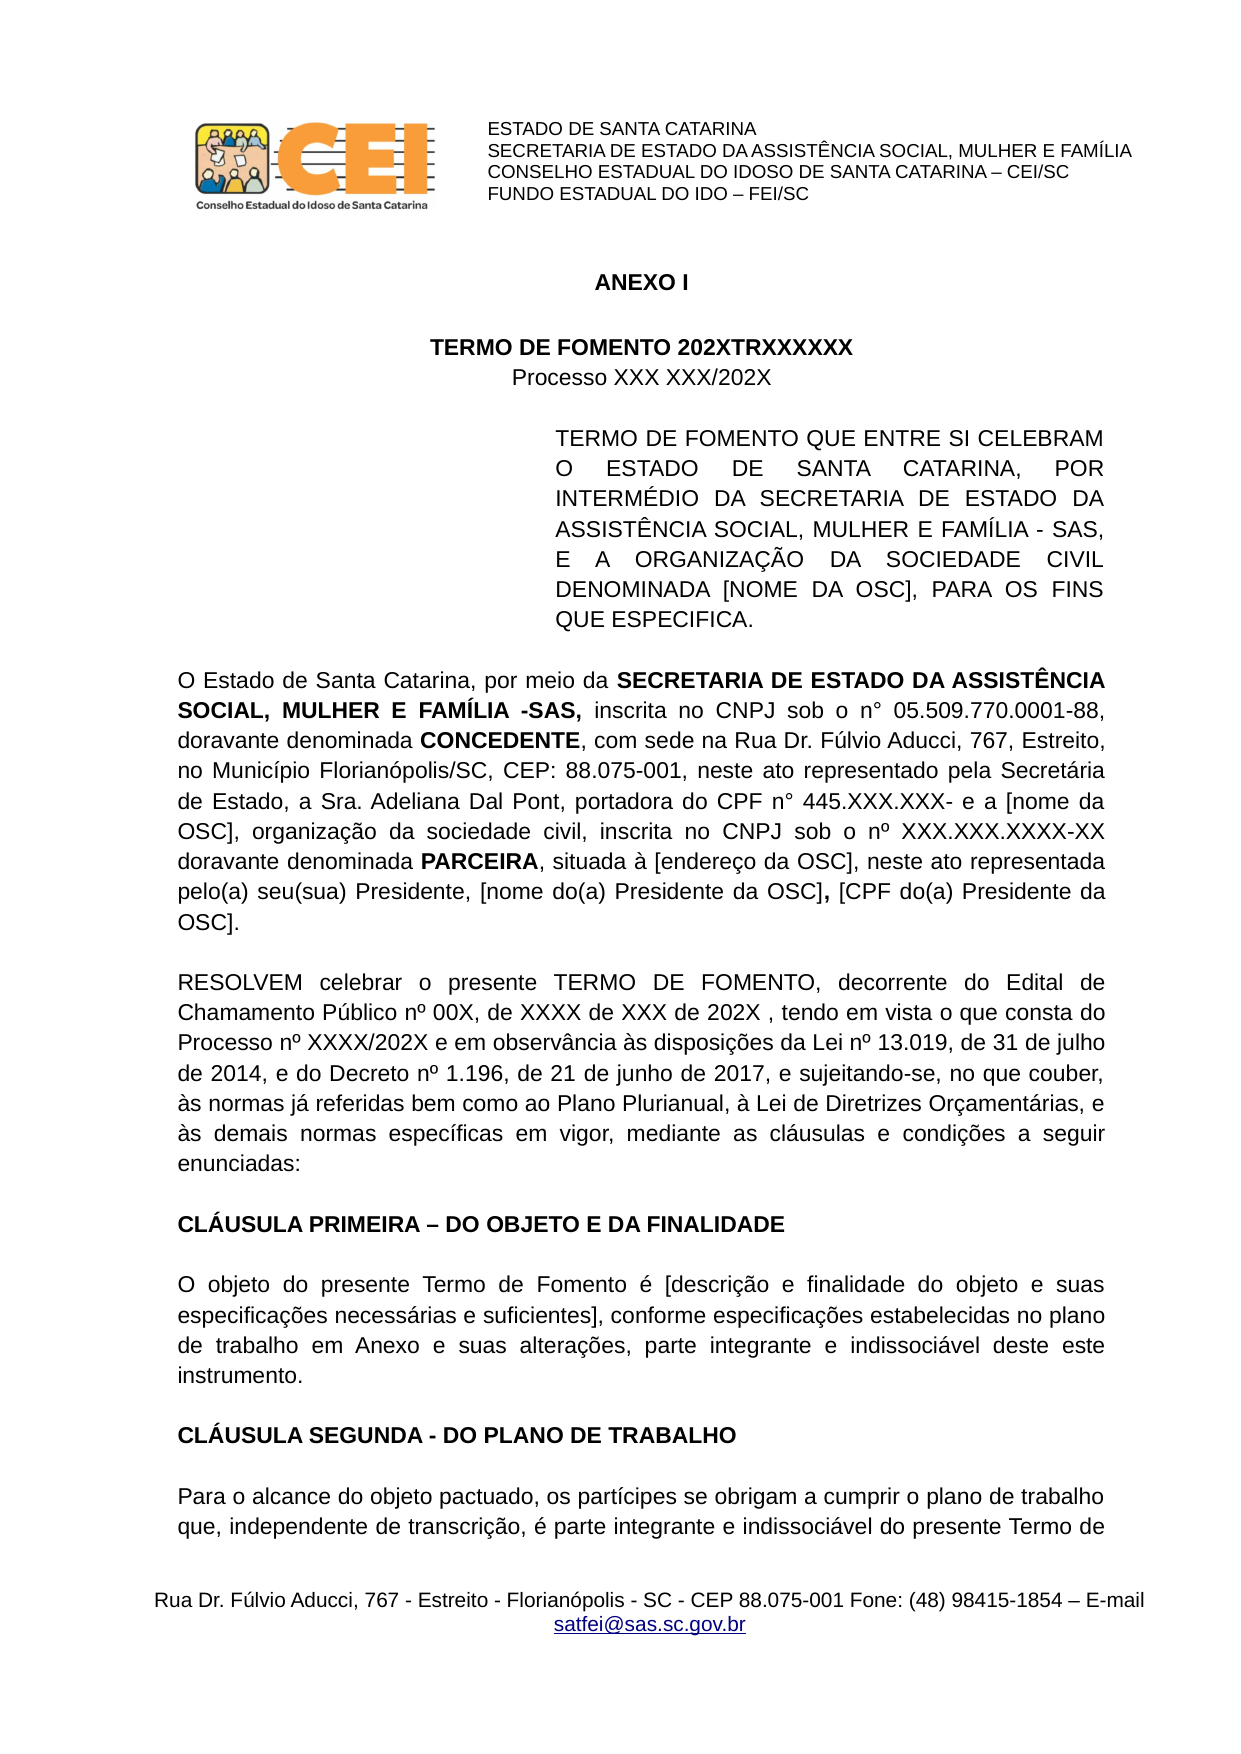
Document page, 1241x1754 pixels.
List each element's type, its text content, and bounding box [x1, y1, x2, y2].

subtitle CLÁUSULA SEGUNDA - DO PLANO DE TRABALHO [177, 1422, 1106, 1449]
text TERMO DE FOMENTO 202XTRXXXXXX [177, 334, 1106, 360]
text RESOLVEM celebrar o presente TERMO DE FOMENTO, decorrente do Edital de Chamamento Público nº 00X, de XXXX de XXX de 202X , tendo em vista o que consta do Processo nº XXXX/202X e em observância às disposições da Lei nº 13.019, de 31 de julho de 2014, e do Decreto nº 1.196, de 21 de junho de 2017, e sujeitando-se, no que couber, às normas já referidas bem como ao Plano Plurianual, à Lei de Diretrizes Orçamentárias, e às demais normas específicas em vigor, mediante as cláusulas e condições a seguir enunciadas: [177, 969, 1106, 1177]
picture [190, 119, 437, 213]
text Processo XXX XXX/202X [177, 364, 1106, 391]
subtitle CLÁUSULA PRIMEIRA – DO OBJETO E DA FINALIDADE [177, 1211, 1106, 1237]
subtitle ANEXO I [177, 269, 1106, 295]
text O objeto do presente Termo de Fomento é [descrição e finalidade do objeto e suas especificações necessárias e suficientes], conforme especificações estabelecidas no plano de trabalho em Anexo e suas alterações, parte integrante e indissociável deste este instrumento. [177, 1271, 1106, 1388]
text Para o alcance do objeto pactuado, os partícipes se obrigam a cumprir o plano de trabalho que, independente de transcrição, é parte integrante e indissociável do presente Termo de [177, 1483, 1106, 1540]
text O Estado de Santa Catarina, por meio da SECRETARIA DE ESTADO DA ASSISTÊNCIA SOCIAL, MULHER E FAMÍLIA -SAS, inscrita no CNPJ sob o n° 05.509.770.0001-88, doravante denominada CONCEDENTE, com sede na Rua Dr. Fúlvio Aducci, 767, Estreito, no Município Florianópolis/SC, CEP: 88.075-001, neste ato representado pela Secretária de Estado, a Sra. Adeliana Dal Pont, portadora do CPF n° 445.XXX.XXX- e a [nome da OSC], organização da sociedade civil, inscrita no CNPJ sob o nº XXX.XXX.XXXX-XX doravante denominada PARCEIRA, situada à [endereço da OSC], neste ato representada pelo(a) seu(sua) Presidente, [nome do(a) Presidente da OSC], [CPF do(a) Presidente da OSC]. [177, 667, 1106, 935]
text TERMO DE FOMENTO QUE ENTRE SI CELEBRAM O ESTADO DE SANTA CATARINA, POR INTERMÉDIO DA SECRETARIA DE ESTADO DA ASSISTÊNCIA SOCIAL, MULHER E FAMÍLIA - SAS, E A ORGANIZAÇÃO DA SOCIEDADE CIVIL DENOMINADA [NOME DA OSC], PARA OS FINS QUE ESPECIFICA. [555, 425, 1104, 633]
